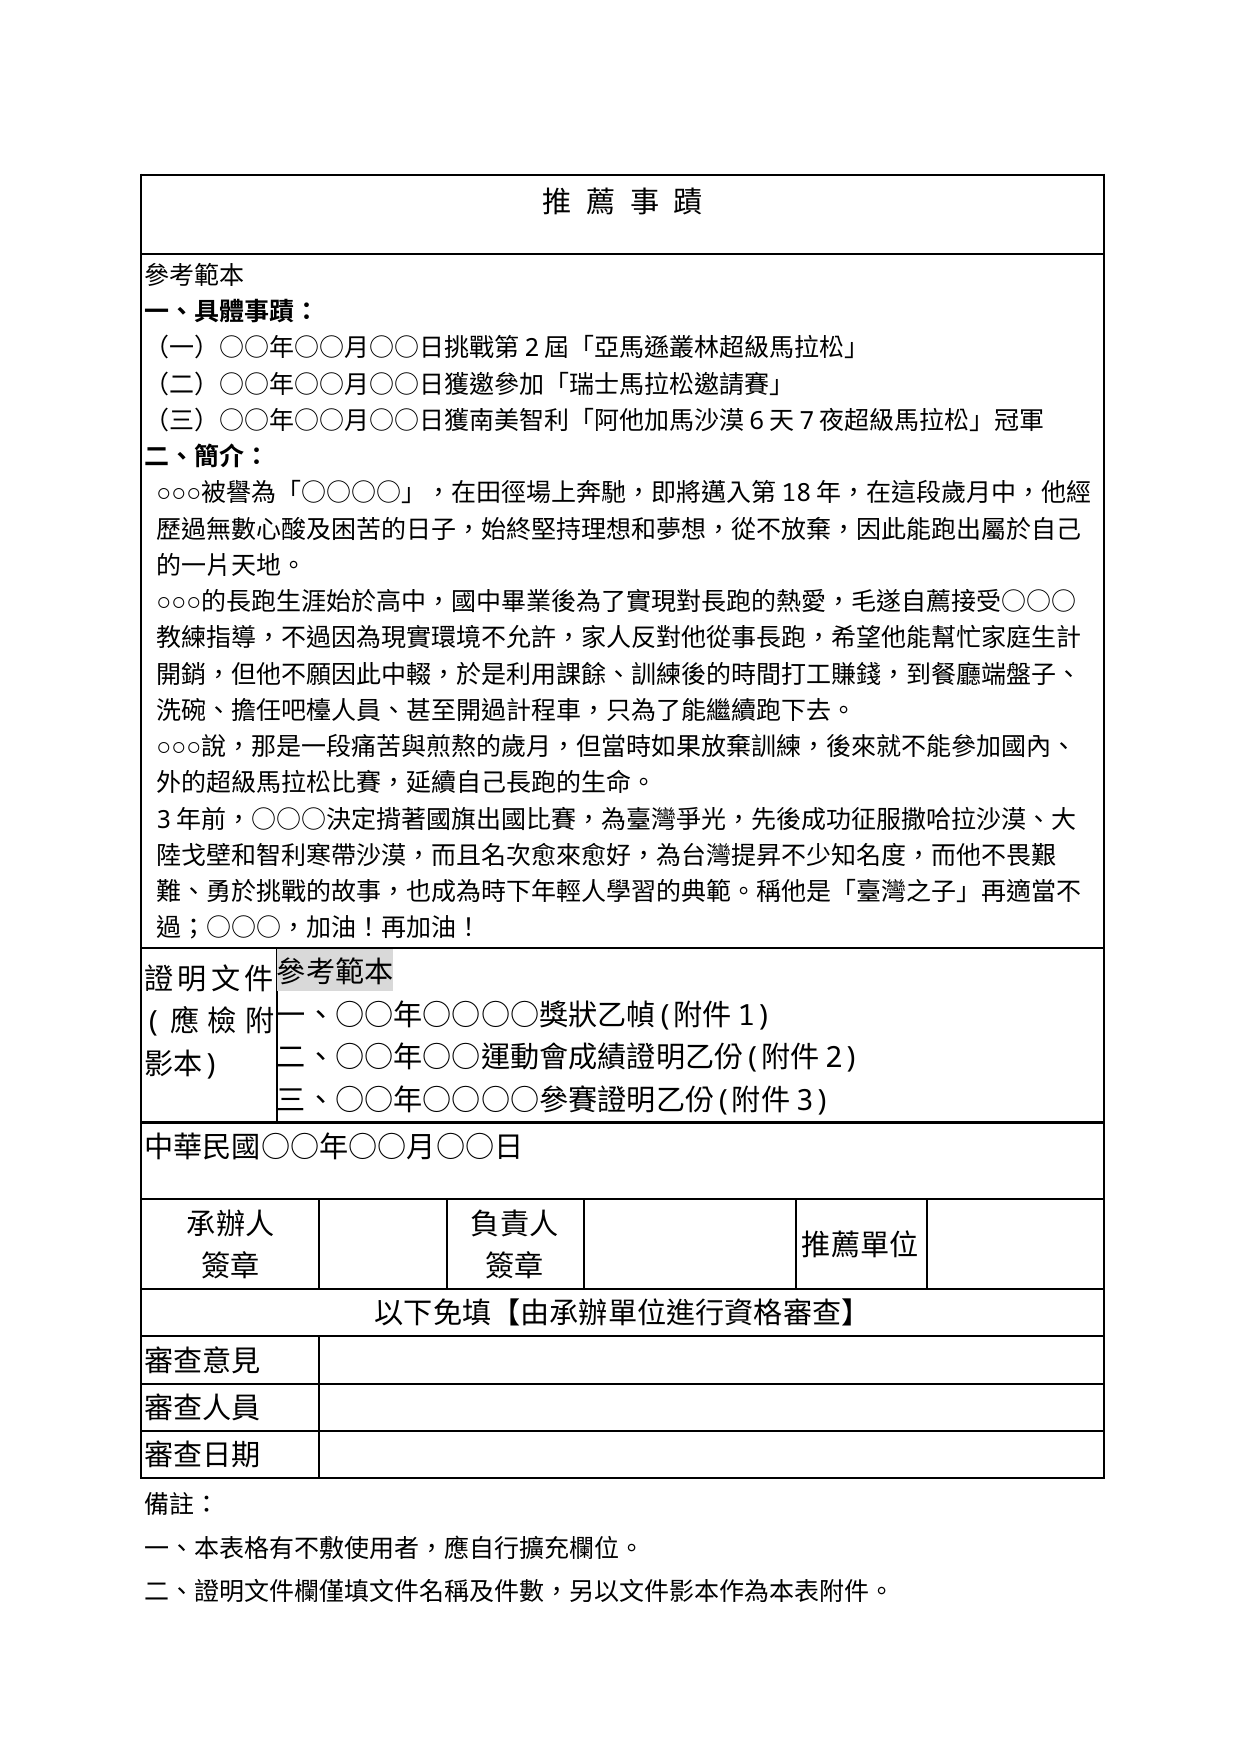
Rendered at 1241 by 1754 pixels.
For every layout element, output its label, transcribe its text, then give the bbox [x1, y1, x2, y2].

table_cell [585, 1200, 795, 1288]
table_cell [319, 1479, 447, 1485]
table_cell [320, 1200, 446, 1288]
table_cell 中華民國○○年○○月○○日 [142, 1124, 1103, 1198]
table_cell 審查日期 [142, 1432, 318, 1477]
table_cell 承辦人 簽章 [142, 1200, 318, 1288]
table_cell [320, 1385, 1103, 1430]
table_cell 以下免填【由承辦單位進行資格審查】 [142, 1290, 1103, 1335]
table_cell [447, 1479, 584, 1485]
table_cell 負責人 簽章 [448, 1200, 583, 1288]
table_cell 參考範本 一、○○年○○○○獎狀乙幀(附件1) 二、○○年○○運動會成績證明乙份(附件2) 三、○○年○○○○參賽證明乙份(附件3) [278, 949, 1103, 1121]
table_cell 審查人員 [142, 1385, 318, 1430]
table_cell 推薦單位 [797, 1200, 926, 1288]
table_cell 審查意見 [142, 1337, 318, 1382]
text 一、本表格有不敷使用者，應自行擴充欄位。 [144, 1528, 1151, 1564]
table_cell [928, 1200, 1103, 1288]
table_cell [277, 1479, 319, 1485]
table_cell [584, 1479, 796, 1485]
table_cell [320, 1432, 1103, 1477]
table_header 推 薦 事 蹟 [142, 176, 1103, 253]
table_cell [796, 1479, 927, 1485]
text 二、證明文件欄僅填文件名稱及件數，另以文件影本作為本表附件。 [144, 1572, 1151, 1608]
table_cell [320, 1337, 1103, 1382]
table_cell [927, 1479, 1104, 1485]
table_cell 證明文件(應檢附影本) [142, 949, 276, 1121]
table_cell [141, 1479, 277, 1485]
text 備註： [144, 1485, 1151, 1521]
table_cell 參考範本 一、具體事蹟： （一）○○年○○月○○日挑戰第2屆「亞馬遜叢林超級馬拉松」 （二）○○年○○月○○日獲邀參加「瑞士馬拉松邀請賽」 （三）○○年○○月○○日獲南美智利「阿他加馬沙漠6天7夜超級馬拉松」冠軍 二、簡介： ○○○被譽為「○○○○」，在田徑場上奔馳，即將邁入第18年，在這段歲月中，他經歷過無數心酸及困苦的日子，始終堅持理想和夢想，從不放棄，因此能跑出屬於自己的一片天地。 ○○○的長跑生涯始於高中，國中畢業後為了實現對長跑的熱愛，毛遂自薦接受○○○教練指導，不過因為現實環境不允許，家人反對他從事長跑，希望他能幫忙家庭生計開銷，但他不願因此中輟，於是利用課餘、訓練後的時間打工賺錢，到餐廳端盤子、洗碗、擔任吧檯人員、甚至開過計程車，只為了能繼續跑下去。 ○○○說，那是一段痛苦與煎熬的歲月，但當時如果放棄訓練，後來就不能參加國內、外的超級馬拉松比賽，延續自己長跑的生命。 3年前，○○○決定揹著國旗出國比賽，為臺灣爭光，先後成功征服撒哈拉沙漠、大陸戈壁和智利寒帶沙漠，而且名次愈來愈好，為台灣提昇不少知名度，而他不畏艱難、勇於挑戰的故事，也成為時下年輕人學習的典範。稱他是「臺灣之子」再適當不過；○○○，加油！再加油！ [142, 255, 1103, 947]
